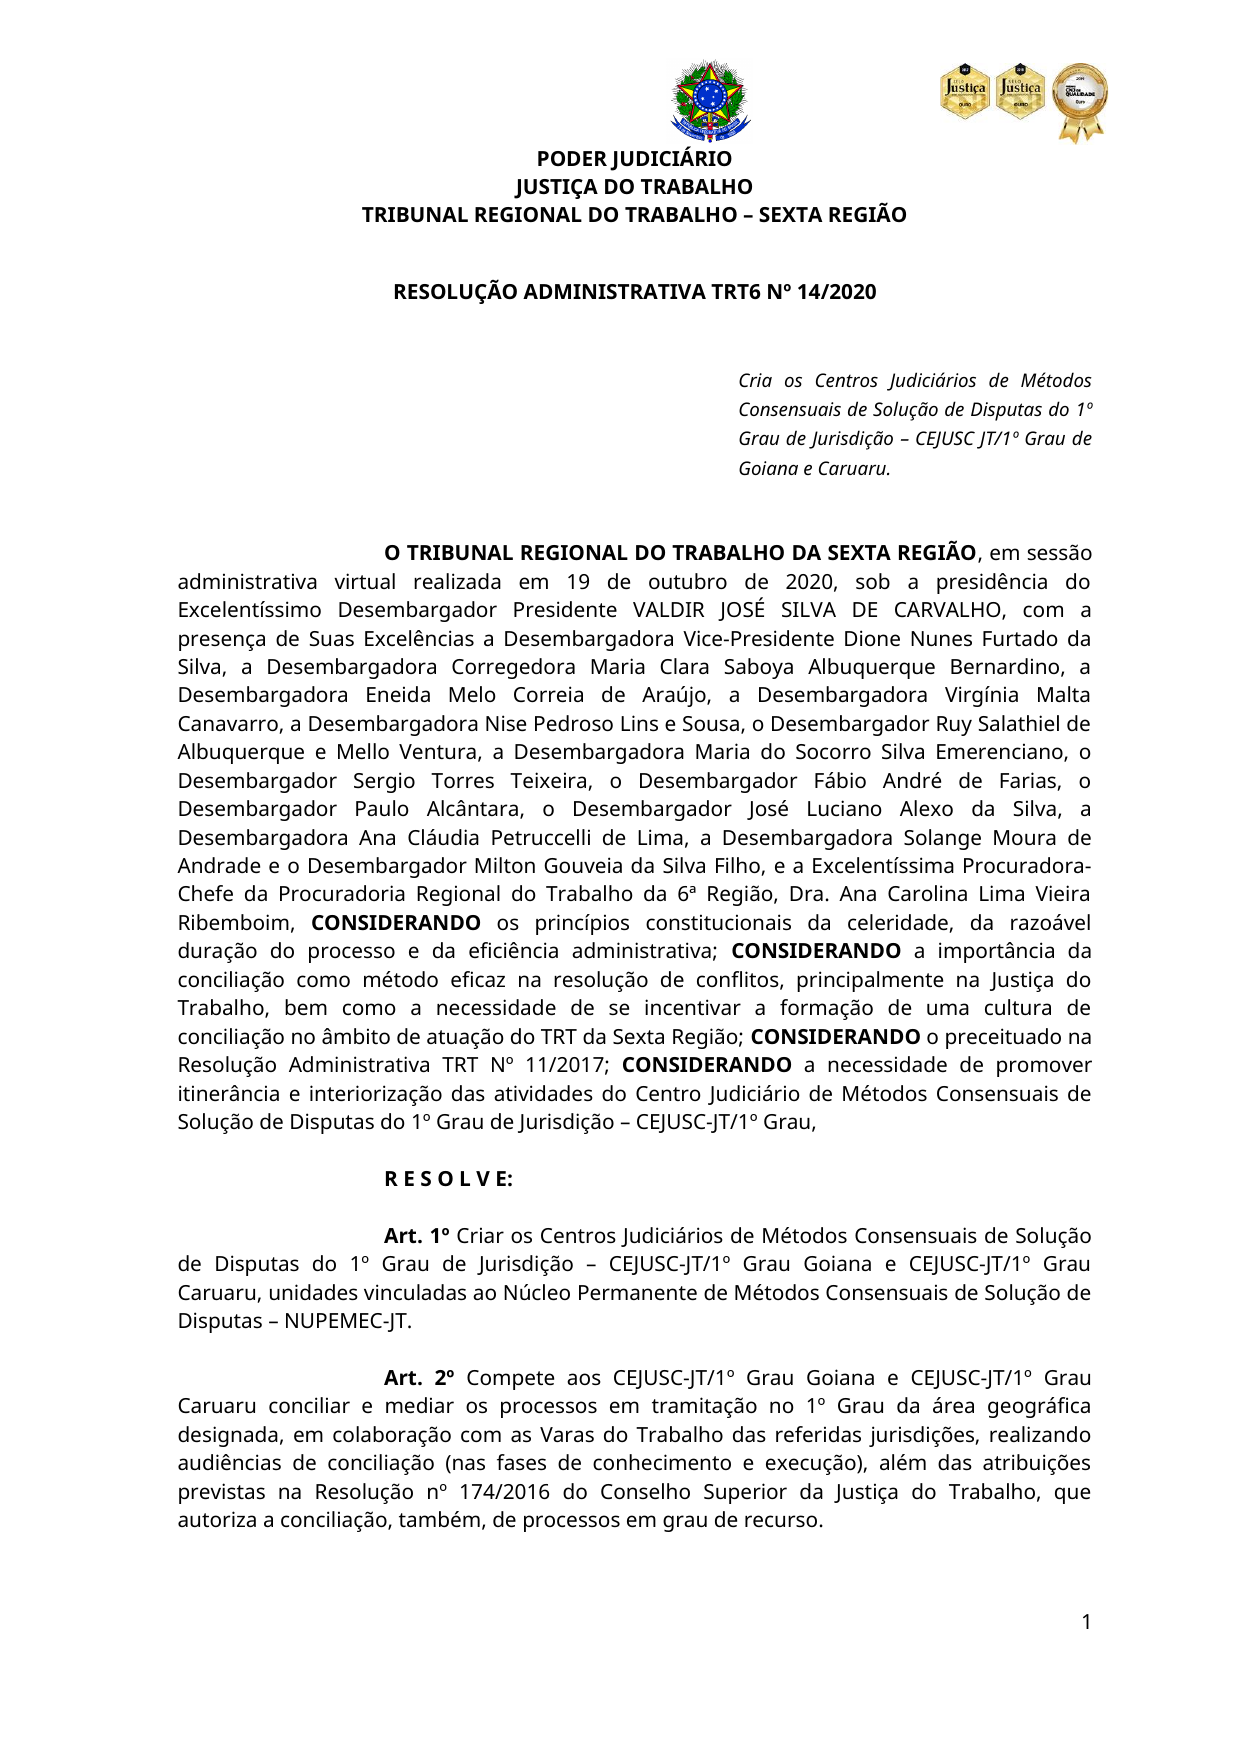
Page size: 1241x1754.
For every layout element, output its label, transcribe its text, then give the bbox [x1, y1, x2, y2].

picture [666, 58, 753, 144]
text Art. 1º Criar os Centros Judiciários de Métodos Consensuais de Solução de Disputas do 1º Grau de Jurisdição – CEJUSC-JT/1º Grau Goiana e CEJUSC-JT/1º Grau Caruaru, unidades vinculadas ao Núcleo Permanente de Métodos Consensuais de Solução de Disputas – NUPEMEC-JT. [177, 1221, 1092, 1334]
text O TRIBUNAL REGIONAL DO TRABALHO DA SEXTA REGIÃO, em sessão administrativa virtual realizada em 19 de outubro de 2020, sob a presidência do Excelentíssimo Desembargador Presidente VALDIR JOSÉ SILVA DE CARVALHO, com a presença de Suas Excelências a Desembargadora Vice-Presidente Dione Nunes Furtado da Silva, a Desembargadora Corregedora Maria Clara Saboya Albuquerque Bernardino, a Desembargadora Eneida Melo Correia de Araújo, a Desembargadora Virgínia Malta Canavarro, a Desembargadora Nise Pedroso Lins e Sousa, o Desembargador Ruy Salathiel de Albuquerque e Mello Ventura, a Desembargadora Maria do Socorro Silva Emerenciano, o Desembargador Sergio Torres Teixeira, o Desembargador Fábio André de Farias, o Desembargador Paulo Alcântara, o Desembargador José Luciano Alexo da Silva, a Desembargadora Ana Cláudia Petruccelli de Lima, a Desembargadora Solange Moura de Andrade e o Desembargador Milton Gouveia da Silva Filho, e a Excelentíssima Procuradora-Chefe da Procuradoria Regional do Trabalho da 6ª Região, Dra. Ana Carolina Lima Vieira Ribemboim, CONSIDERANDO os princípios constitucionais da celeridade, da razoável duração do processo e da eficiência administrativa; CONSIDERANDO a importância da conciliação como método eficaz na resolução de conflitos, principalmente na Justiça do Trabalho, bem como a necessidade de se incentivar a formação de uma cultura de conciliação no âmbito de atuação do TRT da Sexta Região; CONSIDERANDO o preceituado na Resolução Administrativa TRT Nº 11/2017; CONSIDERANDO a necessidade de promover itinerância e interiorização das atividades do Centro Judiciário de Métodos Consensuais de Solução de Disputas do 1º Grau de Jurisdição – CEJUSC-JT/1º Grau, [177, 538, 1092, 1136]
picture [940, 63, 1109, 145]
text Art. 2º Compete aos CEJUSC-JT/1º Grau Goiana e CEJUSC-JT/1º Grau Caruaru conciliar e mediar os processos em tramitação no 1º Grau da área geográfica designada, em colaboração com as Varas do Trabalho das referidas jurisdições, realizando audiências de conciliação (nas fases de conhecimento e execução), além das atribuições previstas na Resolução nº 174/2016 do Conselho Superior da Justiça do Trabalho, que autoriza a conciliação, também, de processos em grau de recurso. [177, 1363, 1092, 1534]
list RESOLUÇÃO ADMINISTRATIVA TRT6 Nº 14/2020 [177, 277, 1092, 305]
text R E S O L V E: [177, 1164, 1092, 1192]
list Cria os Centros Judiciários de Métodos Consensuais de Solução de Disputas do 1º Grau de Jurisdição – CEJUSC JT/1º Grau de Goiana e Caruaru. [738, 367, 1092, 480]
